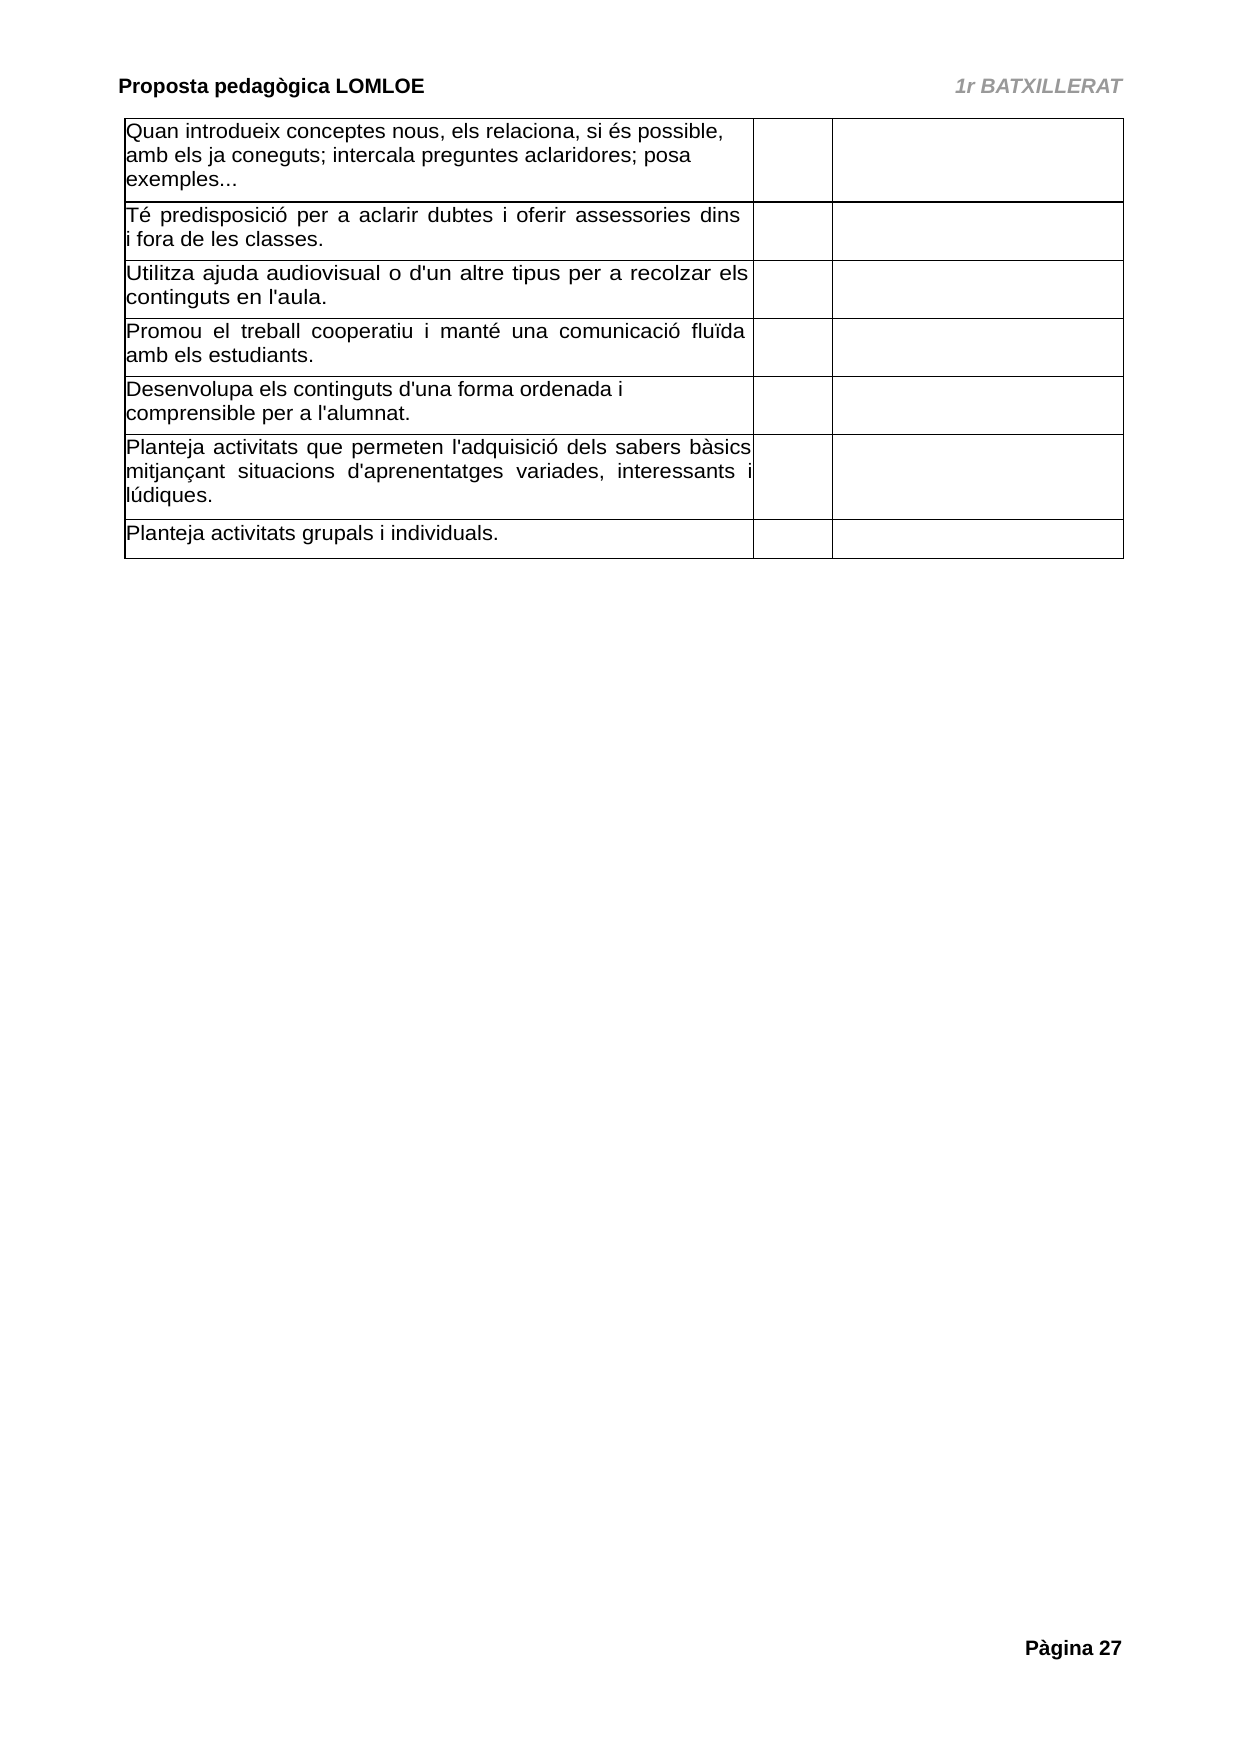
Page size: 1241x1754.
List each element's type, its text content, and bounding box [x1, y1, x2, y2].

table_cell [754, 377, 832, 434]
table_cell [833, 319, 1123, 376]
table_cell [754, 261, 832, 318]
table_cell [754, 119, 832, 201]
table_cell Té predisposició per a aclarir dubtes i oferir assessories dins i fora de les classes. [126, 203, 753, 259]
table_cell [754, 319, 832, 376]
table_cell [754, 203, 832, 259]
table_cell Planteja activitats grupals i individuals. [126, 520, 753, 558]
table_cell [833, 520, 1123, 558]
table_cell [754, 435, 832, 519]
table_cell [833, 261, 1123, 318]
table_cell Quan introdueix conceptes nous, els relaciona, si és possible, amb els ja coneguts; intercala preguntes aclaridores; posa exemples... [126, 119, 753, 201]
table_cell [754, 520, 832, 558]
table_cell [833, 377, 1123, 434]
table_cell [833, 119, 1123, 201]
table_cell [833, 435, 1123, 519]
table_cell Planteja activitats que permeten l'adquisició dels sabers bàsics mitjançant situacions d'aprenentatges variades, interessants i lúdiques. [126, 435, 753, 519]
table_cell [833, 203, 1123, 259]
table_cell Desenvolupa els continguts d'una forma ordenada i comprensible per a l'alumnat. [126, 377, 753, 434]
table_cell Utilitza ajuda audiovisual o d'un altre tipus per a recolzar els continguts en l'aula. [126, 261, 753, 318]
table_cell Promou el treball cooperatiu i manté una comunicació fluïda amb els estudiants. [126, 319, 753, 376]
